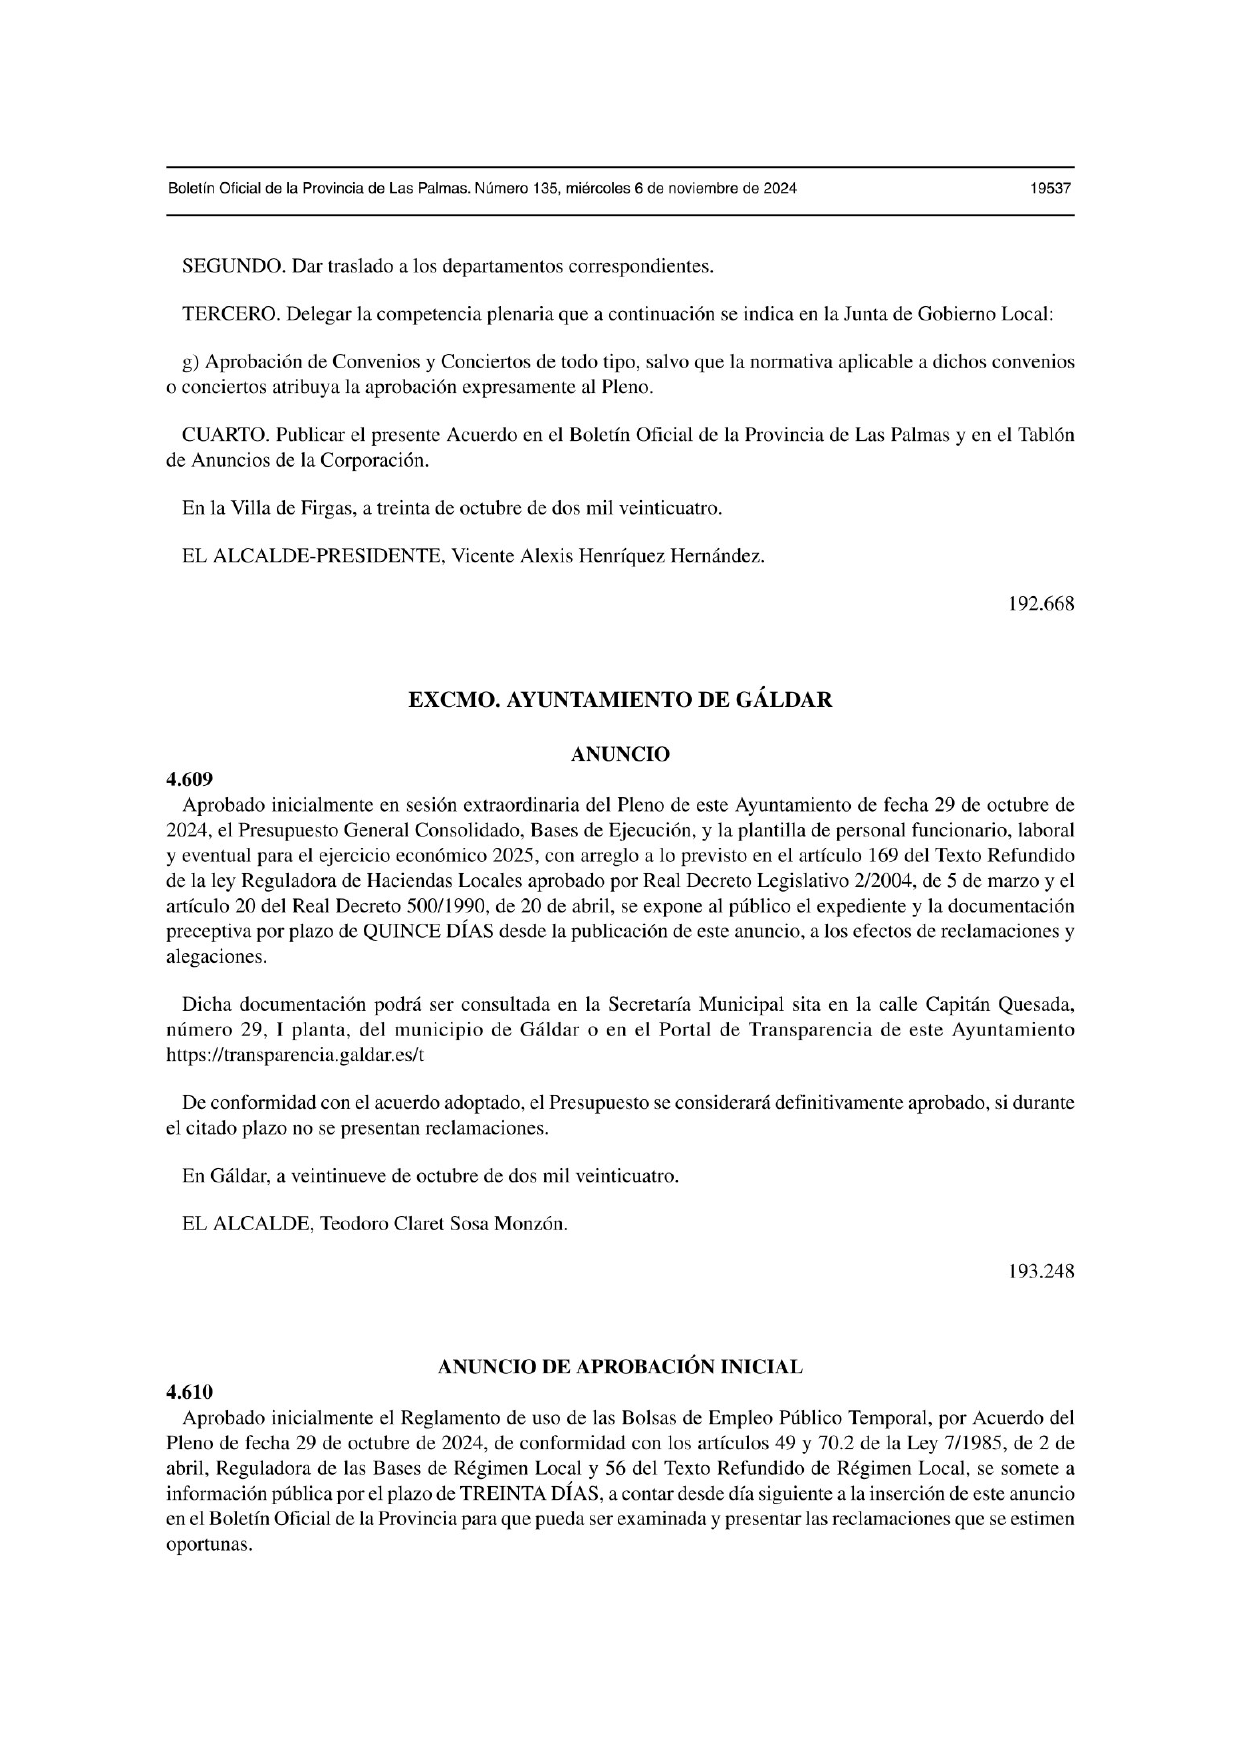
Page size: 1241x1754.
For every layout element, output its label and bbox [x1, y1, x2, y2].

picture [59, 58, 1182, 1647]
